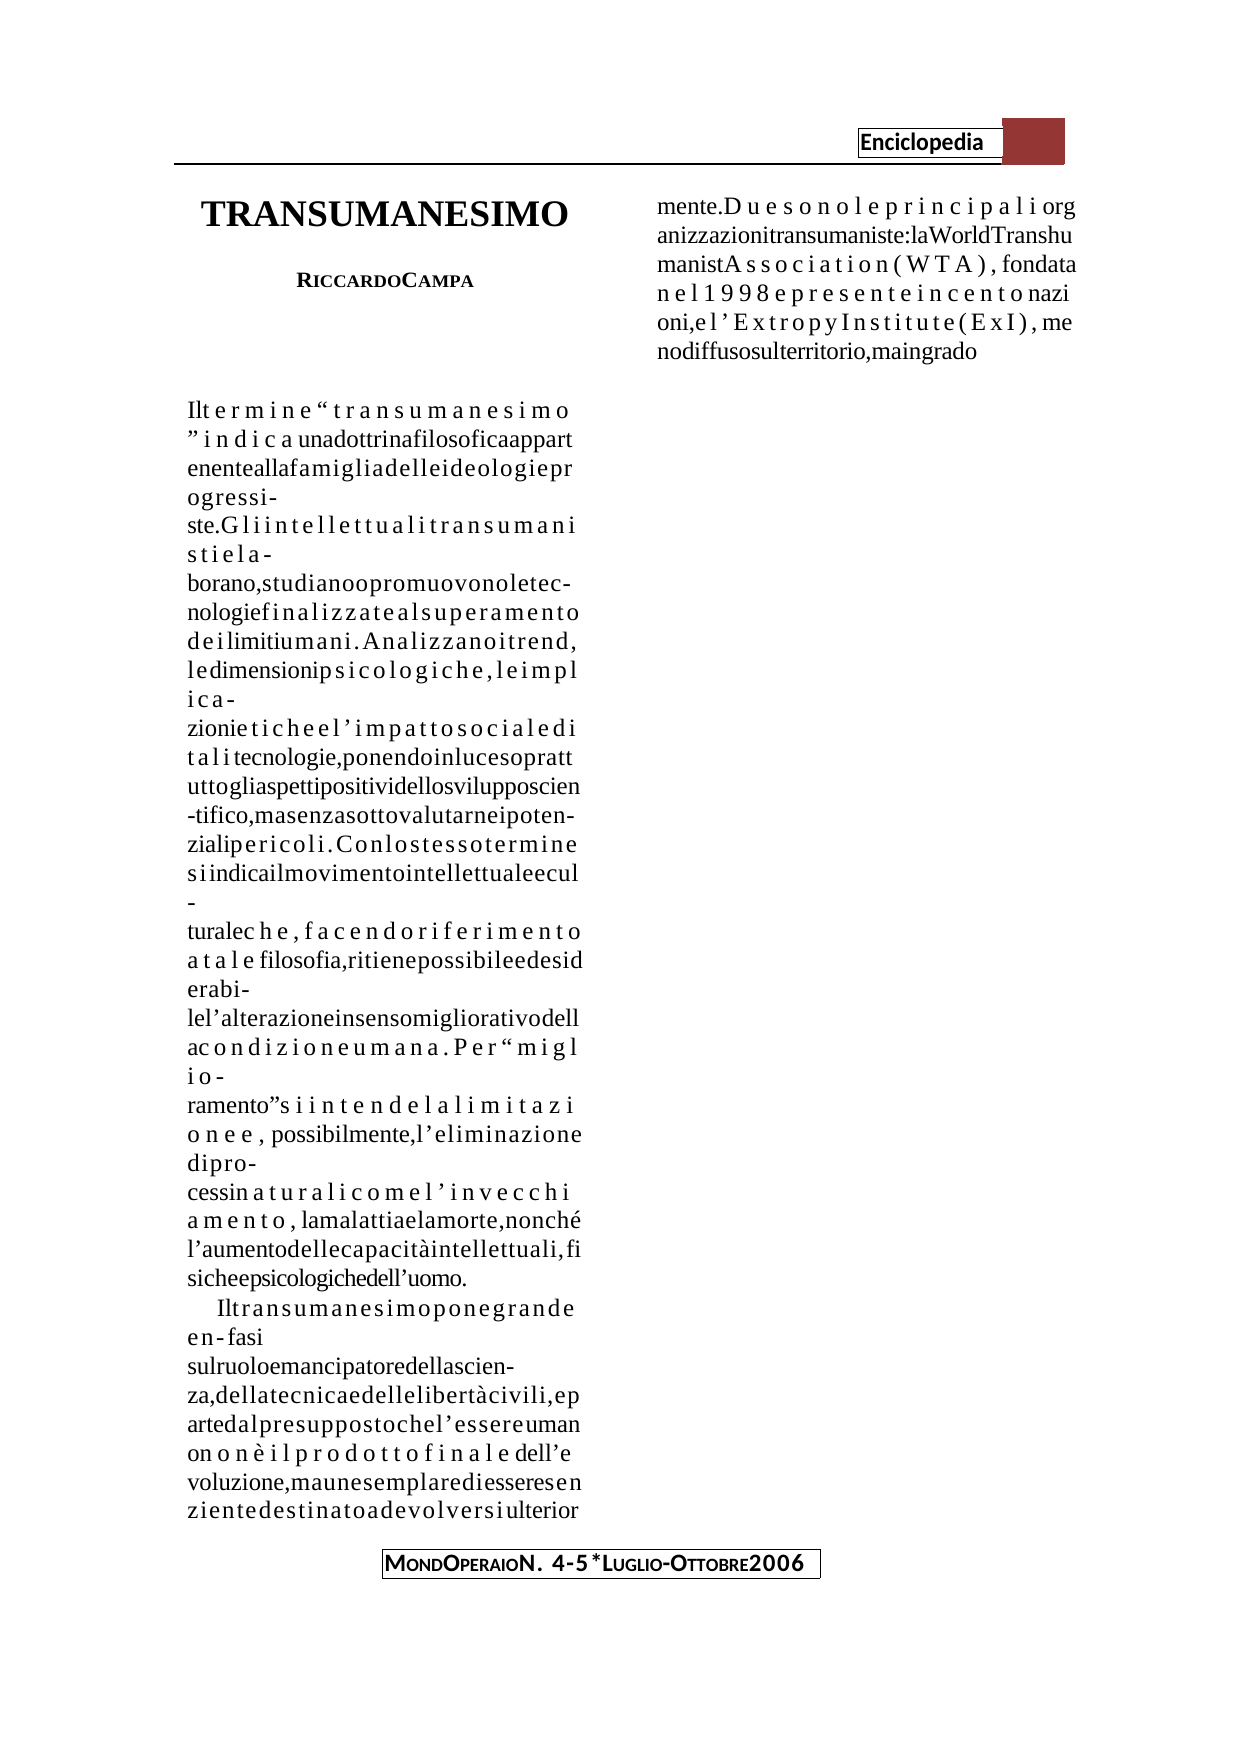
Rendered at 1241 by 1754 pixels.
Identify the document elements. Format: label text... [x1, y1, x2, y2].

text Iltermine“transumanesimo”indicaunadottrinafilosoficaappartenenteallafamigliadelleideologieprogressi-ste.Gliintellettualitransumanistiela-borano,studianoopromuovonoletec-nologiefinalizzatealsuperamentodeilimitiumani.Analizzanoitrend,ledimensionipsicologiche,leimplica-zionieticheel’impattosocialeditalitecnologie,ponendoinlucesoprattuttogliaspettipositividellosvilupposcien-tifico,masenzasottovalutarneipoten-zialipericoli.Conlostessoterminesiindicailmovimentointellettualeecul-turaleche,facendoriferimentoatalefilosofia,ritienepossibileedesiderabi-lel’alterazioneinsensomigliorativodellacondizioneumana.Per“miglio-ramento”siintendelalimitazionee,possibilmente,l’eliminazionedipro-cessinaturalicomel’invecchiamento,lamalattiaelamorte,nonchél’aumentodellecapacitàintellettuali,fisicheepsicologichedell’uomo. [187, 395, 583, 1292]
text RICCARDOCAMPA [198, 267, 572, 292]
text mente.Duesonoleprincipaliorganizzazionitransumaniste:laWorldTranshumanistAssociation(WTA),fondatanel1998epresenteincentonazioni,el’ExtropyInstitute(ExI),menodiffusosulterritorio,maingrado [657, 191, 1080, 365]
text TRANSUMANESIMO [198, 191, 572, 234]
text Iltransumanesimoponegrandeen-fasi sulruoloemancipatoredellascien-za,dellatecnicaedellelibertàcivili,epartedalpresuppostochel’essereumanononèilprodottofinaledell’evoluzione,maunesemplarediesseresenzientedestinatoadevolversiulterior [187, 1293, 583, 1524]
